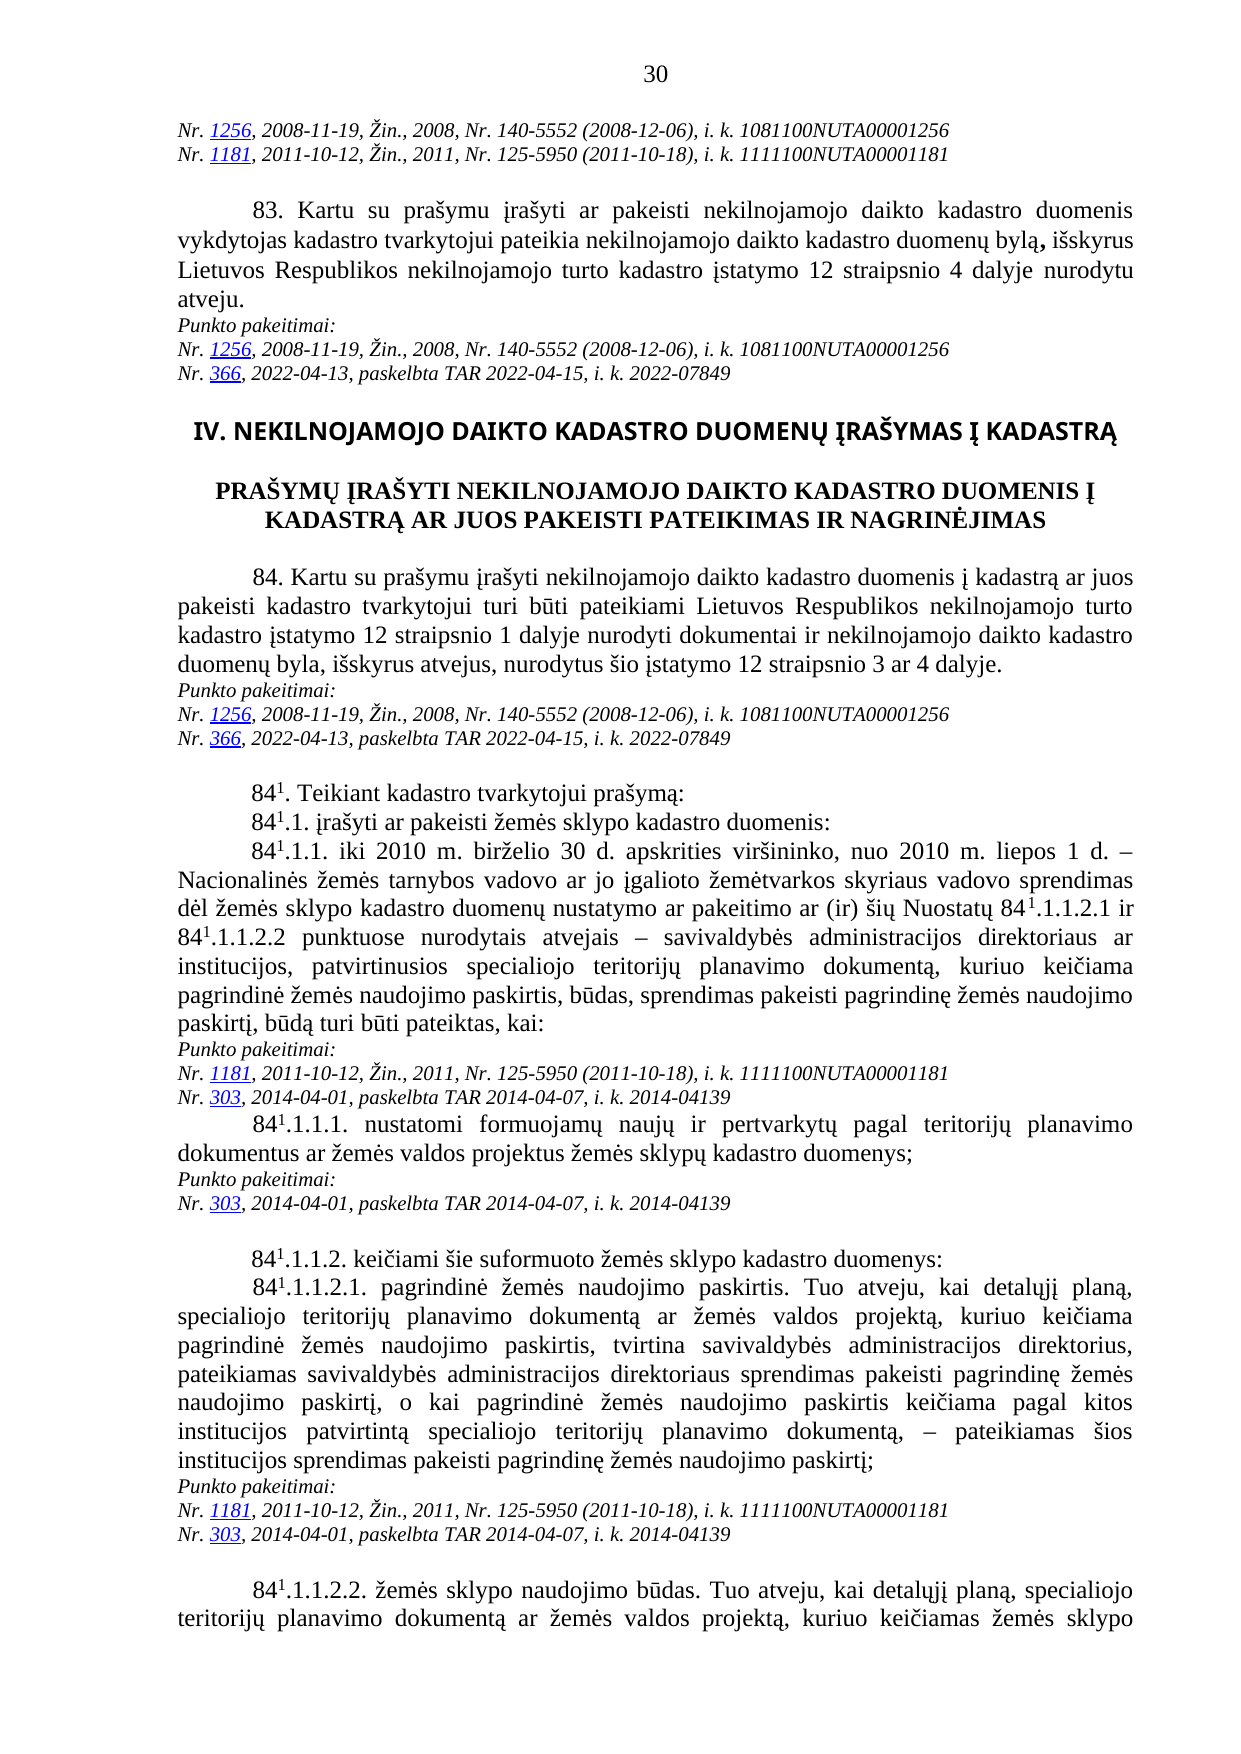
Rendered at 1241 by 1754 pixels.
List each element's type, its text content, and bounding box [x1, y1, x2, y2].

text Nr. 1256, 2008-11-19, Žin., 2008, Nr. 140-5552 (2008-12-06), i. k. 1081100NUTA00001256 [177, 337, 1134, 361]
text Nr. 1256, 2008-11-19, Žin., 2008, Nr. 140-5552 (2008-12-06), i. k. 1081100NUTA00001256 [177, 118, 1134, 142]
text Punkto pakeitimai: [177, 1037, 1134, 1061]
text Nr. 303, 2014-04-01, paskelbta TAR 2014-04-07, i. k. 2014-04139 [177, 1522, 1134, 1546]
text Nr. 1181, 2011-10-12, Žin., 2011, Nr. 125-5950 (2011-10-18), i. k. 1111100NUTA00001181 [177, 142, 1134, 166]
text Nr. 1256, 2008-11-19, Žin., 2008, Nr. 140-5552 (2008-12-06), i. k. 1081100NUTA00001256 [177, 702, 1134, 726]
text 841. Teikiant kadastro tvarkytojui prašymą: [177, 778, 1134, 807]
text 84. Kartu su prašymu įrašyti nekilnojamojo daikto kadastro duomenis į kadastrą ar juos pakeisti kadastro tvarkytojui turi būti pateikiami Lietuvos Respublikos nekilnojamojo turto kadastro įstatymo 12 straipsnio 1 dalyje nurodyti dokumentai ir nekilnojamojo daikto kadastro duomenų byla, išskyrus atvejus, nurodytus šio įstatymo 12 straipsnio 3 ar 4 dalyje. [177, 562, 1134, 677]
text 841.1. įrašyti ar pakeisti žemės sklypo kadastro duomenis: [177, 807, 1134, 836]
text Nr. 366, 2022-04-13, paskelbta TAR 2022-04-15, i. k. 2022-07849 [177, 726, 1134, 750]
subtitle Prašymų įrašyti nekilnojamojo daikto kadastro duomenis į kadastrą ar juos pakeisti pateikimas ir nagrinėjimas [177, 476, 1134, 534]
text Nr. 303, 2014-04-01, paskelbta TAR 2014-04-07, i. k. 2014-04139 [177, 1085, 1134, 1109]
text 83. Kartu su prašymu įrašyti ar pakeisti nekilnojamojo daikto kadastro duomenis vykdytojas kadastro tvarkytojui pateikia nekilnojamojo daikto kadastro duomenų bylą, išskyrus Lietuvos Respublikos nekilnojamojo turto kadastro įstatymo 12 straipsnio 4 dalyje nurodytu atveju. [177, 195, 1134, 312]
text 841.1.1.2. keičiami šie suformuoto žemės sklypo kadastro duomenys: [177, 1244, 1134, 1272]
text Punkto pakeitimai: [177, 677, 1134, 702]
text Punkto pakeitimai: [177, 1474, 1134, 1498]
text 841.1.1.1. nustatomi formuojamų naujų ir pertvarkytų pagal teritorijų planavimo dokumentus ar žemės valdos projektus žemės sklypų kadastro duomenys; [177, 1109, 1134, 1167]
text Nr. 1181, 2011-10-12, Žin., 2011, Nr. 125-5950 (2011-10-18), i. k. 1111100NUTA00001181 [177, 1061, 1134, 1085]
text 841.1.1.2.2. žemės sklypo naudojimo būdas. Tuo atveju, kai detalųjį planą, specialiojo teritorijų planavimo dokumentą ar žemės valdos projektą, kuriuo keičiamas žemės sklypo [177, 1575, 1134, 1632]
text Punkto pakeitimai: [177, 312, 1134, 337]
subtitle IV. NEKILNOJAMOJO DAIKTO KADASTRO DUOMENŲ ĮRAŠYMAS Į KADASTRĄ [177, 413, 1134, 447]
text Nr. 303, 2014-04-01, paskelbta TAR 2014-04-07, i. k. 2014-04139 [177, 1191, 1134, 1215]
text 841.1.1.2.1. pagrindinė žemės naudojimo paskirtis. Tuo atveju, kai detalųjį planą, specialiojo teritorijų planavimo dokumentą ar žemės valdos projektą, kuriuo keičiama pagrindinė žemės naudojimo paskirtis, tvirtina savivaldybės administracijos direktorius, pateikiamas savivaldybės administracijos direktoriaus sprendimas pakeisti pagrindinę žemės naudojimo paskirtį, o kai pagrindinė žemės naudojimo paskirtis keičiama pagal kitos institucijos patvirtintą specialiojo teritorijų planavimo dokumentą, – pateikiamas šios institucijos sprendimas pakeisti pagrindinę žemės naudojimo paskirtį; [177, 1272, 1134, 1474]
text 841.1.1. iki 2010 m. birželio 30 d. apskrities viršininko, nuo 2010 m. liepos 1 d. – Nacionalinės žemės tarnybos vadovo ar jo įgalioto žemėtvarkos skyriaus vadovo sprendimas dėl žemės sklypo kadastro duomenų nustatymo ar pakeitimo ar (ir) šių Nuostatų 841.1.1.2.1 ir 841.1.1.2.2 punktuose nurodytais atvejais – savivaldybės administracijos direktoriaus ar institucijos, patvirtinusios specialiojo teritorijų planavimo dokumentą, kuriuo keičiama pagrindinė žemės naudojimo paskirtis, būdas, sprendimas pakeisti pagrindinę žemės naudojimo paskirtį, būdą turi būti pateiktas, kai: [177, 836, 1134, 1037]
text Nr. 366, 2022-04-13, paskelbta TAR 2022-04-15, i. k. 2022-07849 [177, 361, 1134, 385]
text Punkto pakeitimai: [177, 1167, 1134, 1191]
text Nr. 1181, 2011-10-12, Žin., 2011, Nr. 125-5950 (2011-10-18), i. k. 1111100NUTA00001181 [177, 1498, 1134, 1522]
